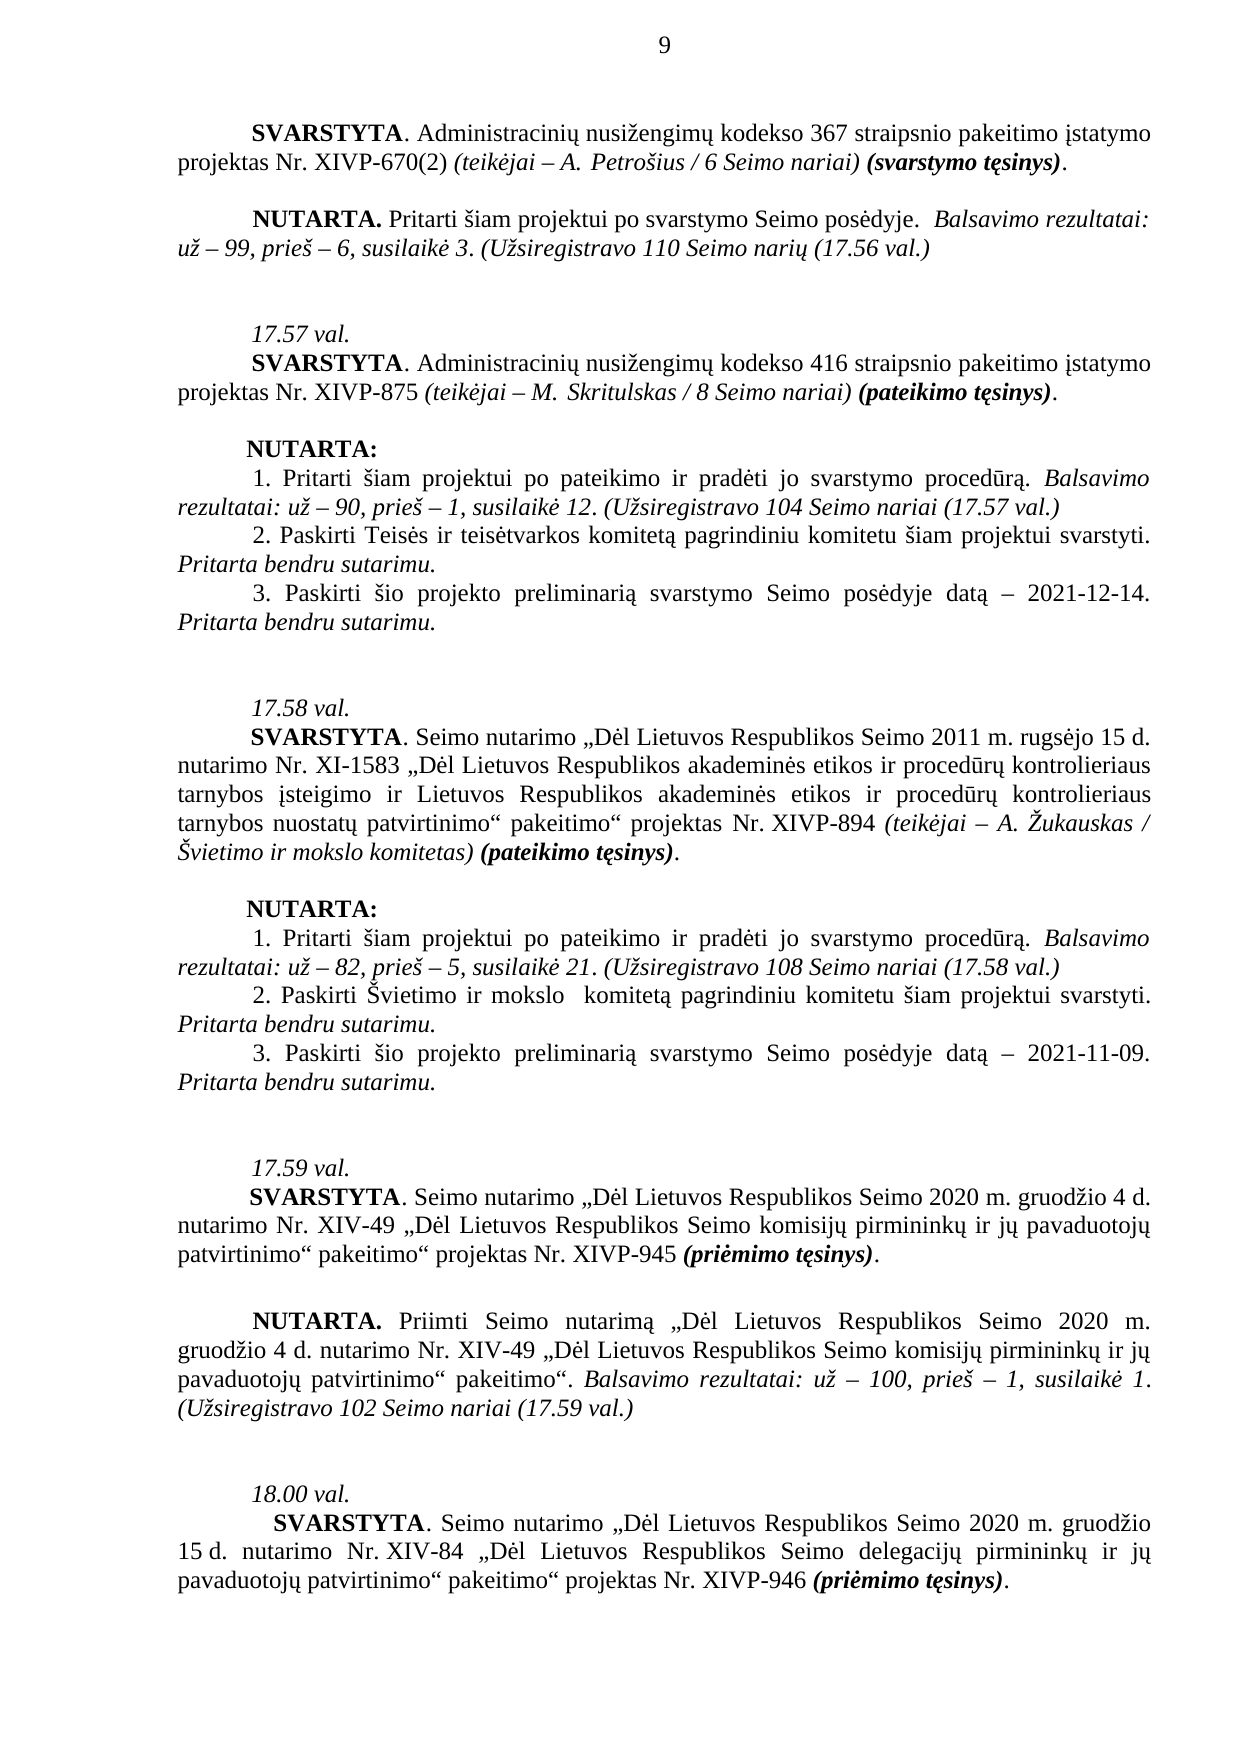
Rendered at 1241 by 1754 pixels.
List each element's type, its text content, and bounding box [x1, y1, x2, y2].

text SVARSTYTA. Seimo nutarimo „Dėl Lietuvos Respublikos Seimo 2020 m. gruodžio 4 d. nutarimo Nr. XIV-49 „Dėl Lietuvos Respublikos Seimo komisijų pirmininkų ir jų pavaduotojų patvirtinimo“ pakeitimo“ projektas Nr. XIVP-945 (priėmimo tęsinys). [177, 1182, 1152, 1268]
text NUTARTA: [177, 894, 1152, 923]
text 3. Paskirti šio projekto preliminarią svarstymo Seimo posėdyje datą – 2021-11-09. Pritarta bendru sutarimu. [177, 1038, 1152, 1096]
text SVARSTYTA. Administracinių nusižengimų kodekso 416 straipsnio pakeitimo įstatymo projektas Nr. XIVP-875 (teikėjai – M. Skritulskas / 8 Seimo nariai) (pateikimo tęsinys). [177, 348, 1152, 406]
text 1. Pritarti šiam projektui po pateikimo ir pradėti jo svarstymo procedūrą. Balsavimo rezultatai: už – 90, prieš – 1, susilaikė 12. (Užsiregistravo 104 Seimo nariai (17.57 val.) [177, 463, 1152, 521]
text 18.00 val. [177, 1479, 1152, 1508]
text 2. Paskirti Švietimo ir mokslo komitetą pagrindiniu komitetu šiam projektui svarstyti. Pritarta bendru sutarimu. [177, 981, 1152, 1038]
text NUTARTA: [177, 434, 1152, 463]
text 2. Paskirti Teisės ir teisėtvarkos komitetą pagrindiniu komitetu šiam projektui svarstyti. Pritarta bendru sutarimu. [177, 521, 1152, 578]
text NUTARTA. Pritarti šiam projektui po svarstymo Seimo posėdyje. Balsavimo rezultatai: už – 99, prieš – 6, susilaikė 3. (Užsiregistravo 110 Seimo narių (17.56 val.) [177, 204, 1152, 262]
text 3. Paskirti šio projekto preliminarią svarstymo Seimo posėdyje datą – 2021-12-14. Pritarta bendru sutarimu. [177, 578, 1152, 636]
text SVARSTYTA. Seimo nutarimo „Dėl Lietuvos Respublikos Seimo 2020 m. gruodžio 15 d. nutarimo Nr. XIV-84 „Dėl Lietuvos Respublikos Seimo delegacijų pirmininkų ir jų pavaduotojų patvirtinimo“ pakeitimo“ projektas Nr. XIVP-946 (priėmimo tęsinys). [177, 1508, 1152, 1594]
text SVARSTYTA. Administracinių nusižengimų kodekso 367 straipsnio pakeitimo įstatymo projektas Nr. XIVP-670(2) (teikėjai – A. Petrošius / 6 Seimo nariai) (svarstymo tęsinys). [177, 118, 1152, 176]
text SVARSTYTA. Seimo nutarimo „Dėl Lietuvos Respublikos Seimo 2011 m. rugsėjo 15 d. nutarimo Nr. XI-1583 „Dėl Lietuvos Respublikos akademinės etikos ir procedūrų kontrolieriaus tarnybos įsteigimo ir Lietuvos Respublikos akademinės etikos ir procedūrų kontrolieriaus tarnybos nuostatų patvirtinimo“ pakeitimo“ projektas Nr. XIVP-894 (teikėjai – A. Žukauskas / Švietimo ir mokslo komitetas) (pateikimo tęsinys). [177, 722, 1152, 866]
text 17.57 val. [177, 319, 1152, 348]
text NUTARTA. Priimti Seimo nutarimą „Dėl Lietuvos Respublikos Seimo 2020 m. gruodžio 4 d. nutarimo Nr. XIV-49 „Dėl Lietuvos Respublikos Seimo komisijų pirmininkų ir jų pavaduotojų patvirtinimo“ pakeitimo“. Balsavimo rezultatai: už – 100, prieš – 1, susilaikė 1. (Užsiregistravo 102 Seimo nariai (17.59 val.) [177, 1306, 1152, 1421]
text 17.58 val. [177, 693, 1152, 722]
text 17.59 val. [177, 1153, 1152, 1182]
text 1. Pritarti šiam projektui po pateikimo ir pradėti jo svarstymo procedūrą. Balsavimo rezultatai: už – 82, prieš – 5, susilaikė 21. (Užsiregistravo 108 Seimo nariai (17.58 val.) [177, 923, 1152, 981]
